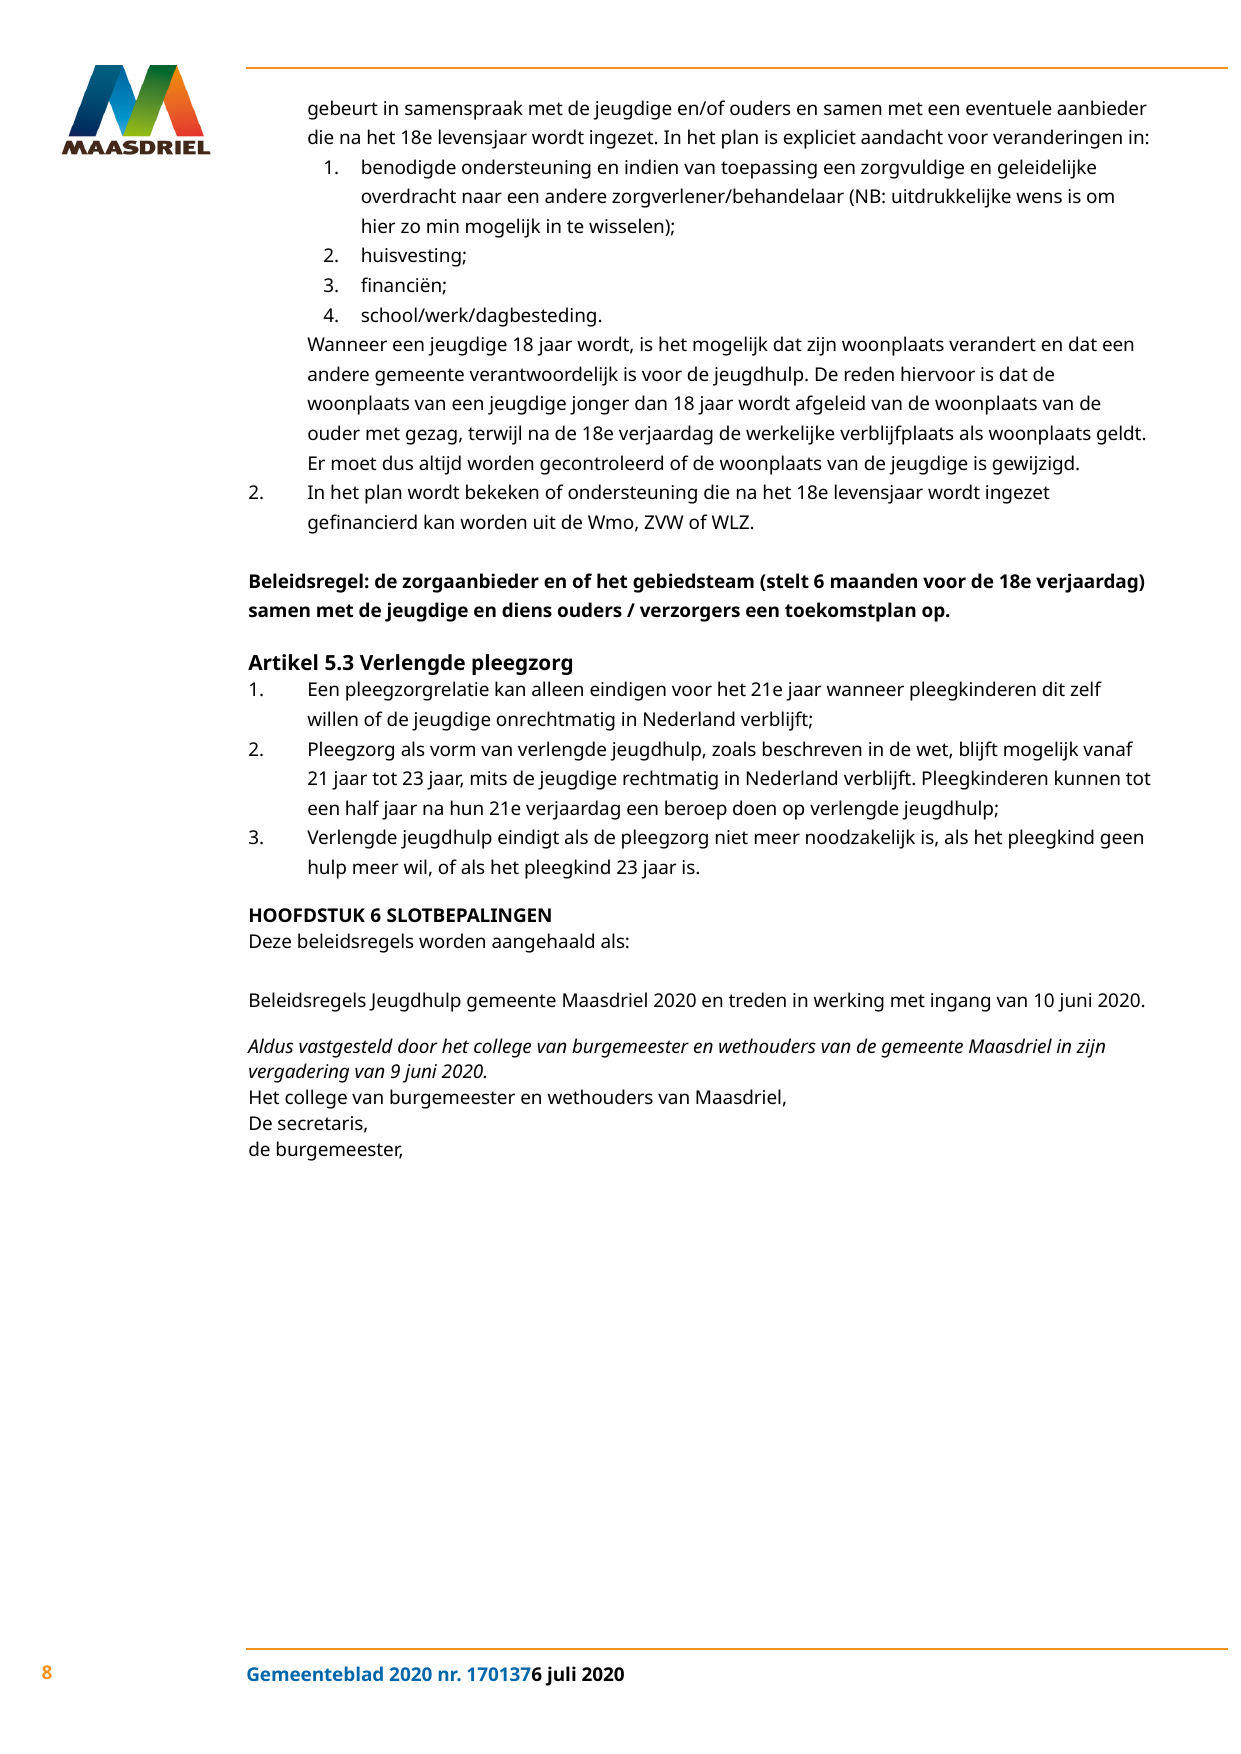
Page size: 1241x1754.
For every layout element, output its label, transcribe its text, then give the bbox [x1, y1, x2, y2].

list gebeurt in samenspraak met de jeugdige en/of ouders en samen met een eventuele aanbieder die na het 18e levensjaar wordt ingezet. In het plan is expliciet aandacht voor veranderingen in: [248, 95, 1152, 150]
list Een pleegzorgrelatie kan alleen eindigen voor het 21e jaar wanneer pleegkinderen dit zelf willen of de jeugdige onrechtmatig in Nederland verblijft; [248, 677, 1152, 732]
text HOOFDSTUK 6 SLOTBEPALINGEN [248, 900, 1152, 928]
list school/werk/dagbesteding. [323, 302, 1152, 328]
list Wanneer een jeugdige 18 jaar wordt, is het mogelijk dat zijn woonplaats verandert en dat een andere gemeente verantwoordelijk is voor de jeugdhulp. De reden hiervoor is dat de woonplaats van een jeugdige jonger dan 18 jaar wordt afgeleid van de woonplaats van de ouder met gezag, terwijl na de 18e verjaardag de werkelijke verblijfplaats als woonplaats geldt. Er moet dus altijd worden gecontroleerd of de woonplaats van de jeugdige is gewijzigd. [248, 331, 1152, 476]
list huisvesting; [323, 243, 1152, 268]
text Beleidsregel: de zorgaanbieder en of het gebiedsteam (stelt 6 maanden voor de 18e verjaardag) samen met de jeugdige en diens ouders / verzorgers een toekomstplan op. [248, 568, 1152, 623]
list Pleegzorg als vorm van verlengde jeugdhulp, zoals beschreven in de wet, blijft mogelijk vanaf 21 jaar tot 23 jaar, mits de jeugdige rechtmatig in Nederland verblijft. Pleegkinderen kunnen tot een half jaar na hun 21e verjaardag een beroep doen op verlengde jeugdhulp; [248, 736, 1152, 821]
text de burgemeester, [248, 1136, 1152, 1162]
list In het plan wordt bekeken of ondersteuning die na het 18e levensjaar wordt ingezet gefinancierd kan worden uit de Wmo, ZVW of WLZ. [248, 479, 1152, 535]
list financiën; [323, 272, 1152, 298]
list benodigde ondersteuning en indien van toepassing een zorgvuldige en geleidelijke overdracht naar een andere zorgverlener/behandelaar (NB: uitdrukkelijke wens is om hier zo min mogelijk in te wisselen); [323, 154, 1152, 239]
text Artikel 5.3 Verlengde pleegzorg [248, 648, 1152, 677]
text Aldus vastgesteld door het college van burgemeester en wethouders van de gemeente Maasdriel in zijn vergadering van 9 juni 2020. [248, 1033, 1152, 1084]
text Deze beleidsregels worden aangehaald als: [248, 928, 1152, 954]
text De secretaris, [248, 1110, 1152, 1136]
list Verlengde jeugdhulp eindigt als de pleegzorg niet meer noodzakelijk is, als het pleegkind geen hulp meer wil, of als het pleegkind 23 jaar is. [248, 824, 1152, 880]
text Beleidsregels Jeugdhulp gemeente Maasdriel 2020 en treden in werking met ingang van 10 juni 2020. [248, 987, 1152, 1013]
text Het college van burgemeester en wethouders van Maasdriel, [248, 1084, 1152, 1110]
picture [41, 47, 231, 172]
